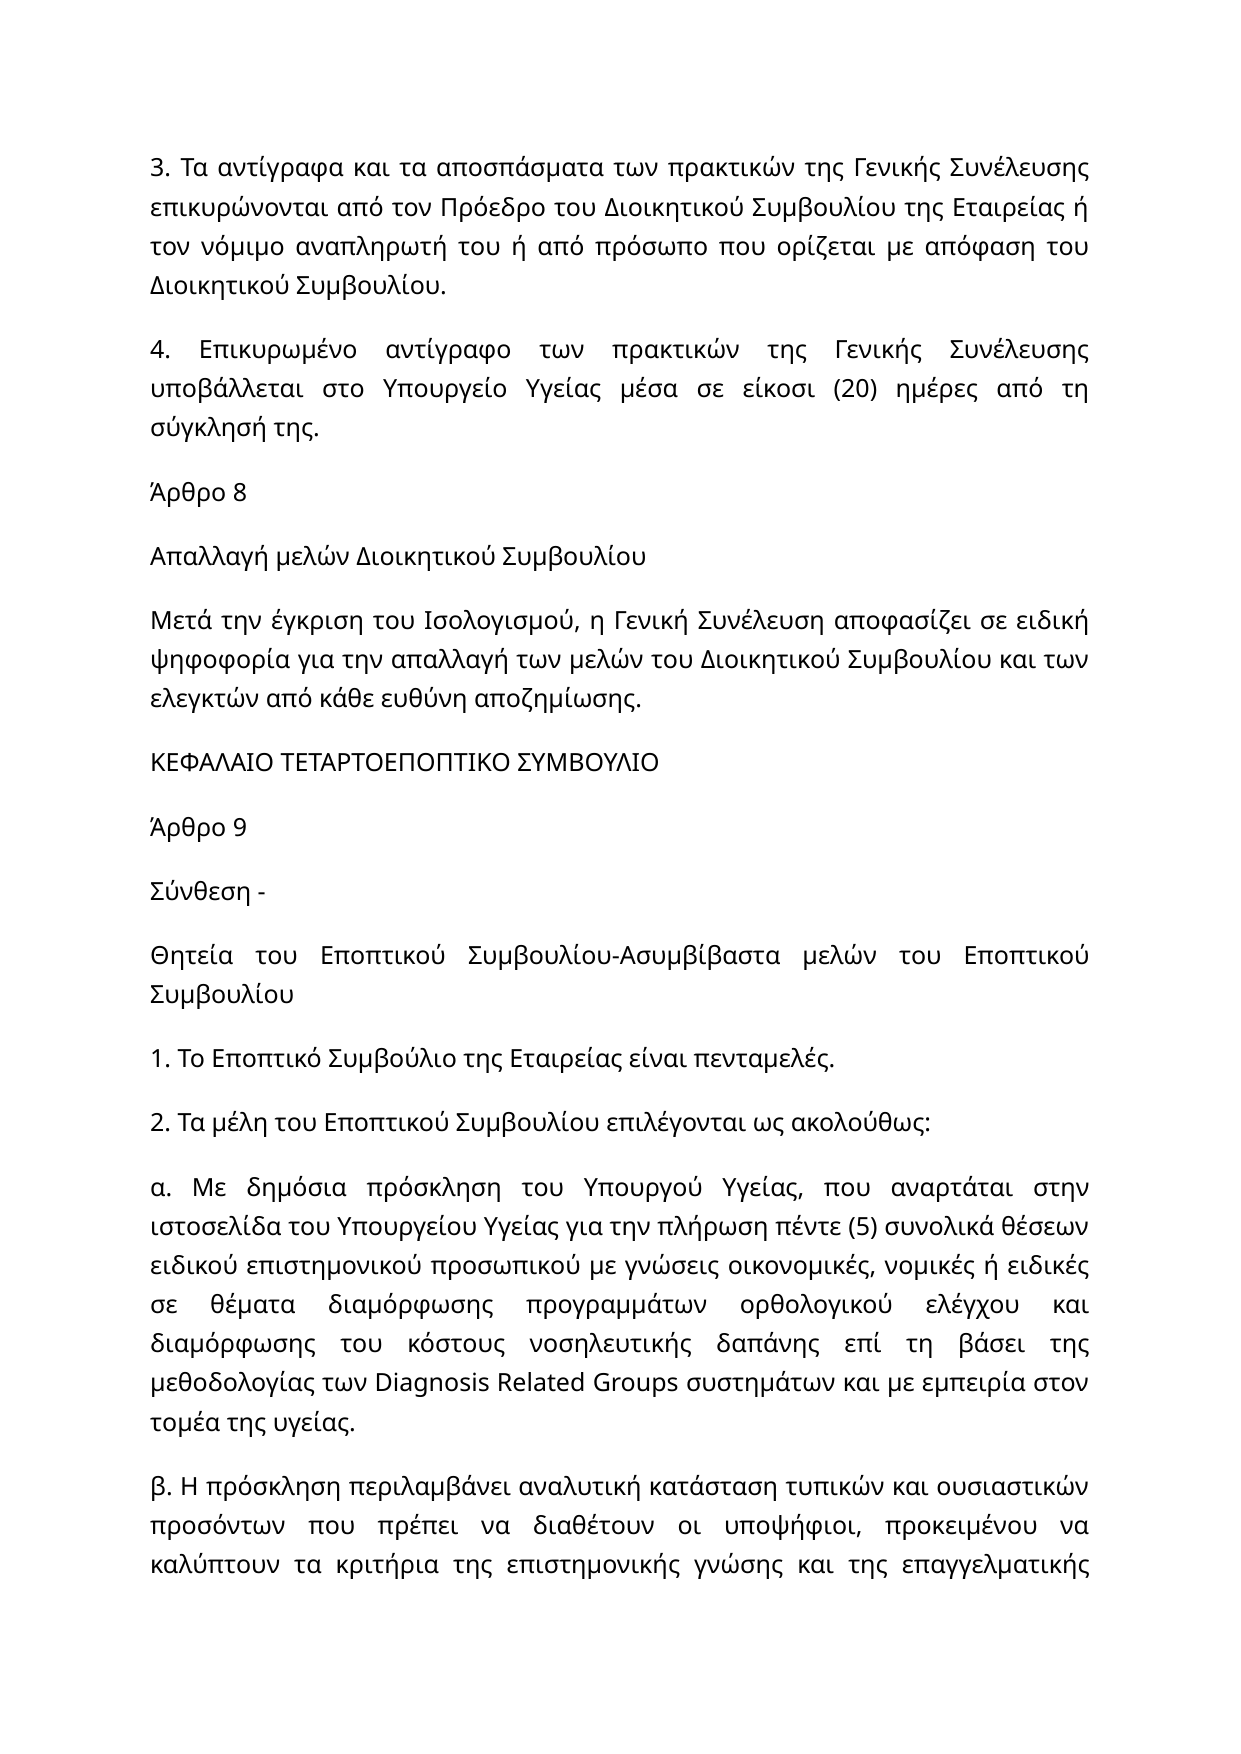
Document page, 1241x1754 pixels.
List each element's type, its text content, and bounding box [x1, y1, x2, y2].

text 4. Επικυρωμένο αντίγραφο των πρακτικών της Γενικής Συνέλευσης υποβάλλεται στο Υπουργείο Υγείας μέσα σε είκοσι (20) ημέρες από τη σύγκλησή της. [150, 332, 1090, 444]
text 3. Τα αντίγραφα και τα αποσπάσματα των πρακτικών της Γενικής Συνέλευσης επικυρώνονται από τον Πρόεδρο του Διοικητικού Συμβουλίου της Εταιρείας ή τον νόμιμο αναπληρωτή του ή από πρόσωπο που ορίζεται με απόφαση του Διοικητικού Συμβουλίου. [150, 150, 1090, 302]
text Άρθρο 8 [150, 474, 1090, 508]
text Θητεία του Εποπτικού Συμβουλίου-Ασυμβίβαστα μελών του Εποπτικού Συμβουλίου [150, 937, 1090, 1011]
text 2. Τα μέλη του Εποπτικού Συμβουλίου επιλέγονται ως ακολούθως: [150, 1105, 1090, 1139]
text ΚΕΦΑΛΑΙΟ ΤΕΤΑΡΤΟΕΠΟΠΤΙΚΟ ΣΥΜΒΟΥΛΙΟ [150, 745, 1090, 779]
text β. Η πρόσκληση περιλαμβάνει αναλυτική κατάσταση τυπικών και ουσιαστικών προσόντων που πρέπει να διαθέτουν οι υποψήφιοι, προκειμένου να καλύπτουν τα κριτήρια της επιστημονικής γνώσης και της επαγγελματικής [150, 1468, 1090, 1581]
text Απαλλαγή μελών Διοικητικού Συμβουλίου [150, 538, 1090, 572]
text Σύνθεση - [150, 873, 1090, 907]
text Άρθρο 9 [150, 809, 1090, 843]
text α. Με δημόσια πρόσκληση του Υπουργού Υγείας, που αναρτάται στην ιστοσελίδα του Υπουργείου Υγείας για την πλήρωση πέντε (5) συνολικά θέσεων ειδικού επιστημονικού προσωπικού με γνώσεις οικονομικές, νομικές ή ειδικές σε θέματα διαμόρφωσης προγραμμάτων ορθολογικού ελέγχου και διαμόρφωσης του κόστους νοσηλευτικής δαπάνης επί τη βάσει της μεθοδολογίας των Diagnosis Related Groups συστημάτων και με εμπειρία στον τομέα της υγείας. [150, 1169, 1090, 1438]
text Μετά την έγκριση του Ισολογισμού, η Γενική Συνέλευση αποφασίζει σε ειδική ψηφοφορία για την απαλλαγή των μελών του Διοικητικού Συμβουλίου και των ελεγκτών από κάθε ευθύνη αποζημίωσης. [150, 602, 1090, 715]
text 1. Το Εποπτικό Συμβούλιο της Εταιρείας είναι πενταμελές. [150, 1041, 1090, 1075]
